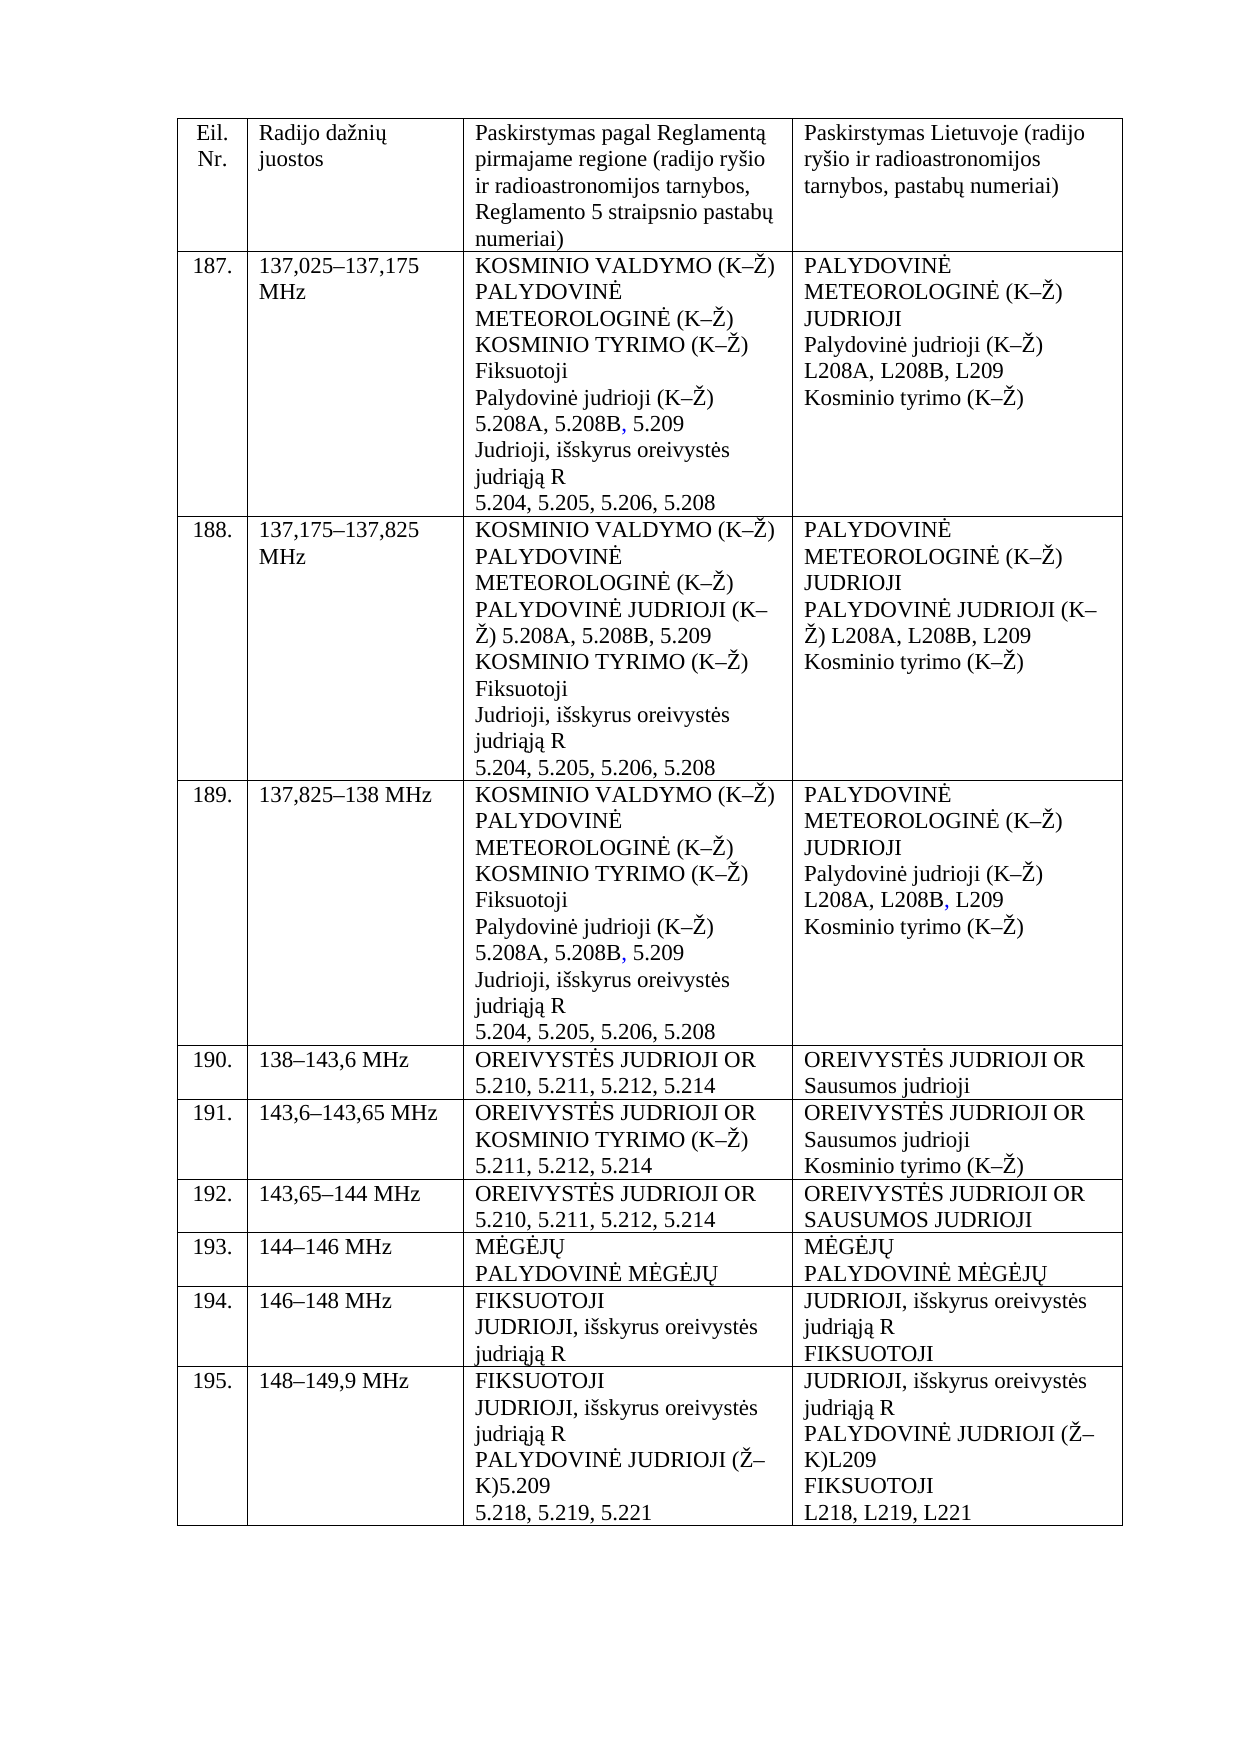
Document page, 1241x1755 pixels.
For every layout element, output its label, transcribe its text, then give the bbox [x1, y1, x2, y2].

table_cell FIKSUOTOJI JUDRIOJI, išskyrus oreivystės judriąją R PALYDOVINĖ JUDRIOJI (Ž–K)5.209 5.218, 5.219, 5.221 [464, 1367, 792, 1525]
table_cell OREIVYSTĖS JUDRIOJI OR Sausumos judrioji [793, 1046, 1122, 1098]
table_cell PALYDOVINĖ METEOROLOGINĖ (K–Ž) JUDRIOJI Palydovinė judrioji (K–Ž) L208A, L208B, L209 Kosminio tyrimo (K–Ž) [793, 781, 1122, 1045]
table_cell 189. [178, 781, 247, 1045]
table_header Paskirstymas pagal Reglamentą pirmajame regione (radijo ryšio ir radioastronomijos tarnybos, Reglamento 5 straipsnio pastabų numeriai) [464, 119, 792, 251]
table_cell 195. [178, 1367, 247, 1525]
table_cell 143,6–143,65 MHz [248, 1100, 463, 1178]
table_cell JUDRIOJI, išskyrus oreivystės judriąją R PALYDOVINĖ JUDRIOJI (Ž–K)L209 FIKSUOTOJI L218, L219, L221 [793, 1367, 1122, 1525]
table_cell 144–146 MHz [248, 1233, 463, 1286]
table_cell MĖGĖJŲ PALYDOVINĖ MĖGĖJŲ [464, 1233, 792, 1286]
table_cell OREIVYSTĖS JUDRIOJI OR 5.210, 5.211, 5.212, 5.214 [464, 1180, 792, 1232]
table_cell PALYDOVINĖ METEOROLOGINĖ (K–Ž) JUDRIOJI PALYDOVINĖ JUDRIOJI (K–Ž) L208A, L208B, L209 Kosminio tyrimo (K–Ž) [793, 517, 1122, 780]
table_cell 138–143,6 MHz [248, 1046, 463, 1098]
table_cell JUDRIOJI, išskyrus oreivystės judriąją R FIKSUOTOJI [793, 1287, 1122, 1366]
table_header Paskirstymas Lietuvoje (radijo ryšio ir radioastronomijos tarnybos, pastabų numeriai) [793, 119, 1122, 251]
table_cell 193. [178, 1233, 247, 1286]
table_cell OREIVYSTĖS JUDRIOJI OR 5.210, 5.211, 5.212, 5.214 [464, 1046, 792, 1098]
table_cell 194. [178, 1287, 247, 1366]
table_cell 148–149,9 MHz [248, 1367, 463, 1525]
table_cell KOSMINIO VALDYMO (K–Ž) PALYDOVINĖ METEOROLOGINĖ (K–Ž) KOSMINIO TYRIMO (K–Ž) Fiksuotoji Palydovinė judrioji (K–Ž) 5.208A, 5.208B, 5.209 Judrioji, išskyrus oreivystės judriąją R 5.204, 5.205, 5.206, 5.208 [464, 781, 792, 1045]
table_cell 146–148 MHz [248, 1287, 463, 1366]
table_cell 192. [178, 1180, 247, 1232]
table_cell FIKSUOTOJI JUDRIOJI, išskyrus oreivystės judriąją R [464, 1287, 792, 1366]
table_cell OREIVYSTĖS JUDRIOJI OR SAUSUMOS JUDRIOJI [793, 1180, 1122, 1232]
table_cell OREIVYSTĖS JUDRIOJI OR Sausumos judrioji Kosminio tyrimo (K–Ž) [793, 1100, 1122, 1178]
table_cell OREIVYSTĖS JUDRIOJI OR KOSMINIO TYRIMO (K–Ž) 5.211, 5.212, 5.214 [464, 1100, 792, 1178]
table_cell KOSMINIO VALDYMO (K–Ž) PALYDOVINĖ METEOROLOGINĖ (K–Ž) KOSMINIO TYRIMO (K–Ž) Fiksuotoji Palydovinė judrioji (K–Ž) 5.208A, 5.208B, 5.209 Judrioji, išskyrus oreivystės judriąją R 5.204, 5.205, 5.206, 5.208 [464, 252, 792, 516]
table_cell PALYDOVINĖ METEOROLOGINĖ (K–Ž) JUDRIOJI Palydovinė judrioji (K–Ž) L208A, L208B, L209 Kosminio tyrimo (K–Ž) [793, 252, 1122, 516]
table_cell KOSMINIO VALDYMO (K–Ž) PALYDOVINĖ METEOROLOGINĖ (K–Ž) PALYDOVINĖ JUDRIOJI (K–Ž) 5.208A, 5.208B, 5.209 KOSMINIO TYRIMO (K–Ž) Fiksuotoji Judrioji, išskyrus oreivystės judriąją R 5.204, 5.205, 5.206, 5.208 [464, 517, 792, 780]
table_header Radijo dažnių juostos [248, 119, 463, 251]
table_cell MĖGĖJŲ PALYDOVINĖ MĖGĖJŲ [793, 1233, 1122, 1286]
table_cell 190. [178, 1046, 247, 1098]
table_cell 143,65–144 MHz [248, 1180, 463, 1232]
table_cell 137,175–137,825 MHz [248, 517, 463, 780]
table_cell 137,025–137,175 MHz [248, 252, 463, 516]
table_cell 191. [178, 1100, 247, 1178]
table_cell 188. [178, 517, 247, 780]
table_cell 187. [178, 252, 247, 516]
table_cell 137,825–138 MHz [248, 781, 463, 1045]
table_header Eil. Nr. [178, 119, 247, 251]
